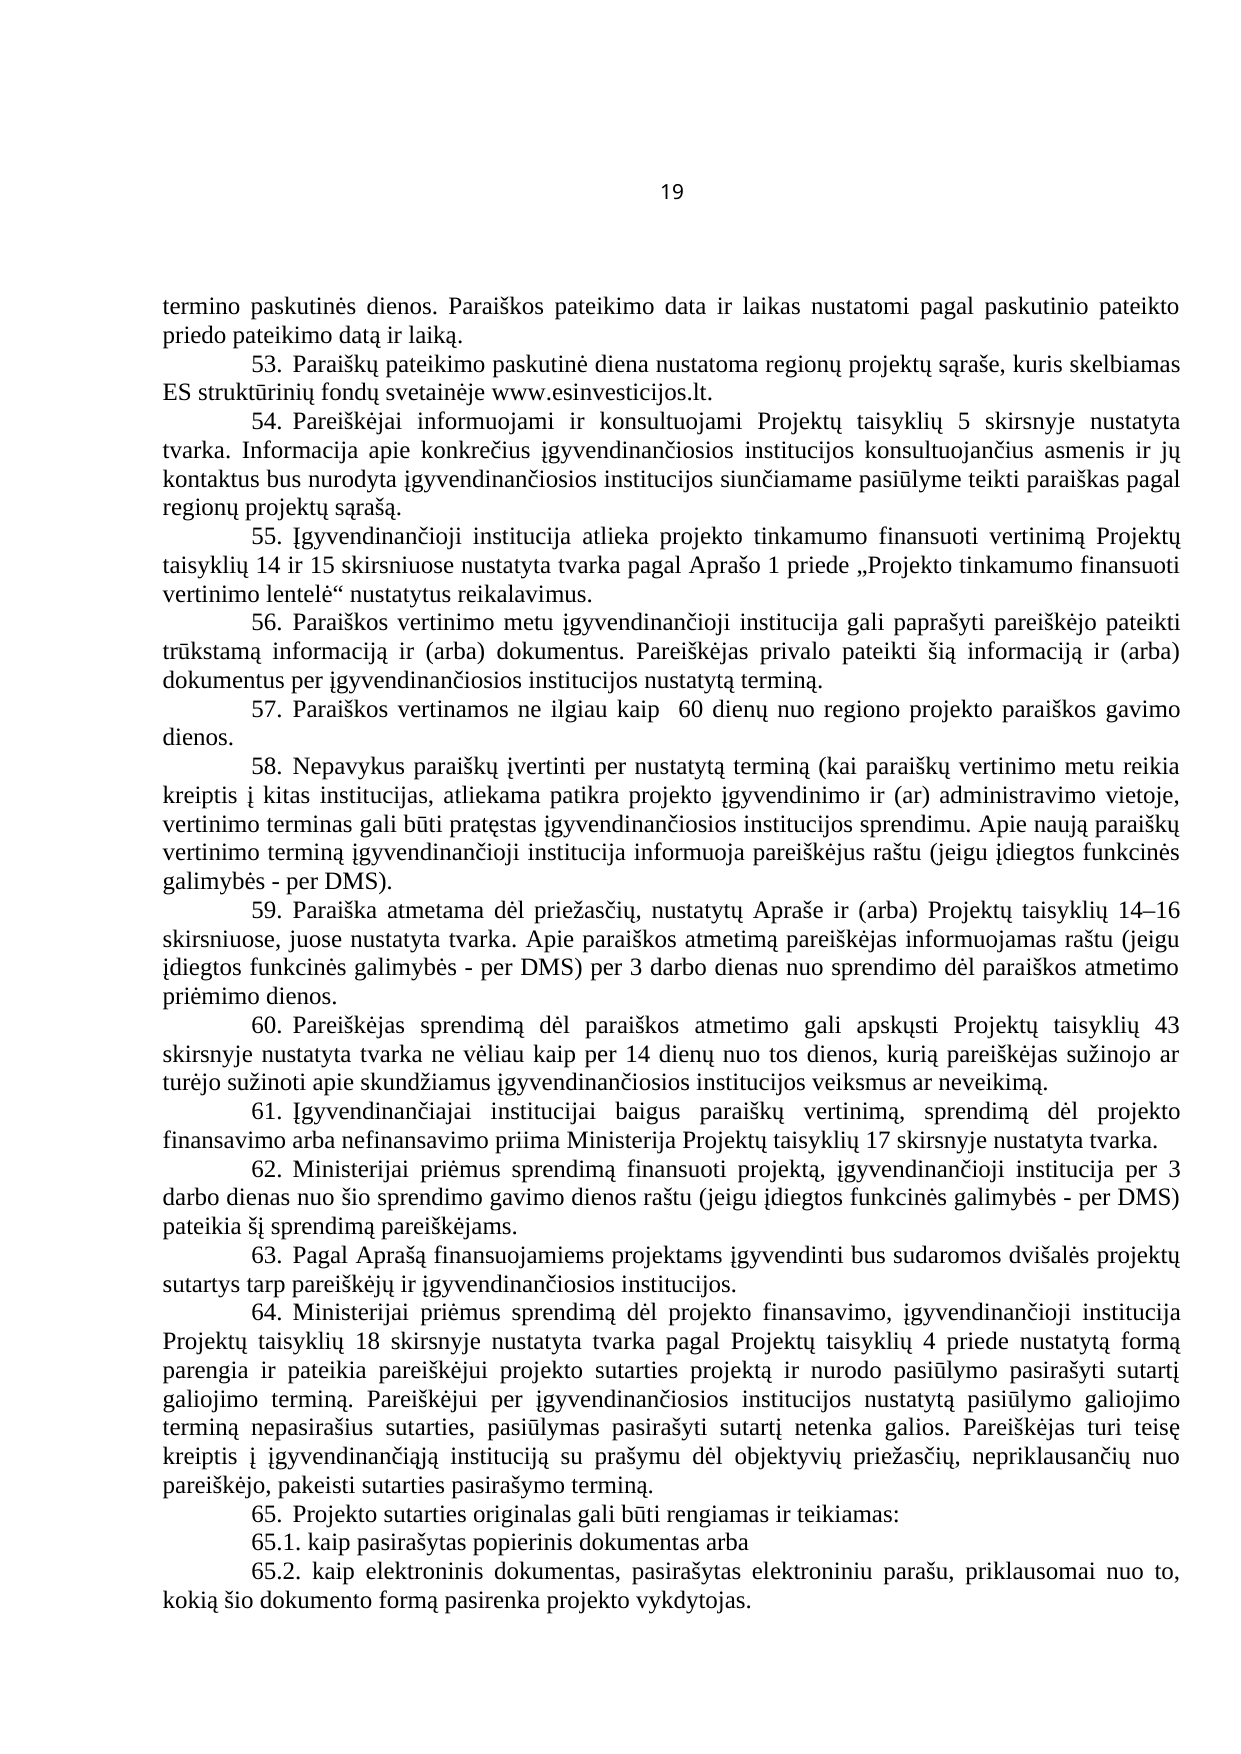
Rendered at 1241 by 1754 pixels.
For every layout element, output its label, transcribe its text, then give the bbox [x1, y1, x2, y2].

text 65. Projekto sutarties originalas gali būti rengiamas ir teikiamas: [162, 1499, 1181, 1527]
text 60. Pareiškėjas sprendimą dėl paraiškos atmetimo gali apskųsti Projektų taisyklių 43 skirsnyje nustatyta tvarka ne vėliau kaip per 14 dienų nuo tos dienos, kurią pareiškėjas sužinojo ar turėjo sužinoti apie skundžiamus įgyvendinančiosios institucijos veiksmus ar neveikimą. [162, 1010, 1181, 1096]
text 65.1. kaip pasirašytas popierinis dokumentas arba [162, 1527, 1181, 1556]
text 62. Ministerijai priėmus sprendimą finansuoti projektą, įgyvendinančioji institucija per 3 darbo dienas nuo šio sprendimo gavimo dienos raštu (jeigu įdiegtos funkcinės galimybės - per DMS) pateikia šį sprendimą pareiškėjams. [162, 1154, 1181, 1240]
text 54. Pareiškėjai informuojami ir konsultuojami Projektų taisyklių 5 skirsnyje nustatyta tvarka. Informacija apie konkrečius įgyvendinančiosios institucijos konsultuojančius asmenis ir jų kontaktus bus nurodyta įgyvendinančiosios institucijos siunčiamame pasiūlyme teikti paraiškas pagal regionų projektų sąrašą. [162, 406, 1181, 521]
text 64. Ministerijai priėmus sprendimą dėl projekto finansavimo, įgyvendinančioji institucija Projektų taisyklių 18 skirsnyje nustatyta tvarka pagal Projektų taisyklių 4 priede nustatytą formą parengia ir pateikia pareiškėjui projekto sutarties projektą ir nurodo pasiūlymo pasirašyti sutartį galiojimo terminą. Pareiškėjui per įgyvendinančiosios institucijos nustatytą pasiūlymo galiojimo terminą nepasirašius sutarties, pasiūlymas pasirašyti sutartį netenka galios. Pareiškėjas turi teisę kreiptis į įgyvendinančiąją instituciją su prašymu dėl objektyvių priežasčių, nepriklausančių nuo pareiškėjo, pakeisti sutarties pasirašymo terminą. [162, 1297, 1181, 1499]
text termino paskutinės dienos. Paraiškos pateikimo data ir laikas nustatomi pagal paskutinio pateikto priedo pateikimo datą ir laiką. [162, 291, 1181, 349]
text 53. Paraiškų pateikimo paskutinė diena nustatoma regionų projektų sąraše, kuris skelbiamas ES struktūrinių fondų svetainėje www.esinvesticijos.lt. [162, 349, 1181, 406]
text 57. Paraiškos vertinamos ne ilgiau kaip 60 dienų nuo regiono projekto paraiškos gavimo dienos. [162, 694, 1181, 751]
text 63. Pagal Aprašą finansuojamiems projektams įgyvendinti bus sudaromos dvišalės projektų sutartys tarp pareiškėjų ir įgyvendinančiosios institucijos. [162, 1240, 1181, 1297]
text 58. Nepavykus paraiškų įvertinti per nustatytą terminą (kai paraiškų vertinimo metu reikia kreiptis į kitas institucijas, atliekama patikra projekto įgyvendinimo ir (ar) administravimo vietoje, vertinimo terminas gali būti pratęstas įgyvendinančiosios institucijos sprendimu. Apie naują paraiškų vertinimo terminą įgyvendinančioji institucija informuoja pareiškėjus raštu (jeigu įdiegtos funkcinės galimybės - per DMS). [162, 751, 1181, 895]
text 59. Paraiška atmetama dėl priežasčių, nustatytų Apraše ir (arba) Projektų taisyklių 14–16 skirsniuose, juose nustatyta tvarka. Apie paraiškos atmetimą pareiškėjas informuojamas raštu (jeigu įdiegtos funkcinės galimybės - per DMS) per 3 darbo dienas nuo sprendimo dėl paraiškos atmetimo priėmimo dienos. [162, 895, 1181, 1010]
text 56. Paraiškos vertinimo metu įgyvendinančioji institucija gali paprašyti pareiškėjo pateikti trūkstamą informaciją ir (arba) dokumentus. Pareiškėjas privalo pateikti šią informaciją ir (arba) dokumentus per įgyvendinančiosios institucijos nustatytą terminą. [162, 607, 1181, 694]
text 55. Įgyvendinančioji institucija atlieka projekto tinkamumo finansuoti vertinimą Projektų taisyklių 14 ir 15 skirsniuose nustatyta tvarka pagal Aprašo 1 priede „Projekto tinkamumo finansuoti vertinimo lentelė“ nustatytus reikalavimus. [162, 521, 1181, 607]
text 61. Įgyvendinančiajai institucijai baigus paraiškų vertinimą, sprendimą dėl projekto finansavimo arba nefinansavimo priima Ministerija Projektų taisyklių 17 skirsnyje nustatyta tvarka. [162, 1096, 1181, 1154]
text 65.2. kaip elektroninis dokumentas, pasirašytas elektroniniu parašu, priklausomai nuo to, kokią šio dokumento formą pasirenka projekto vykdytojas. [162, 1556, 1181, 1614]
